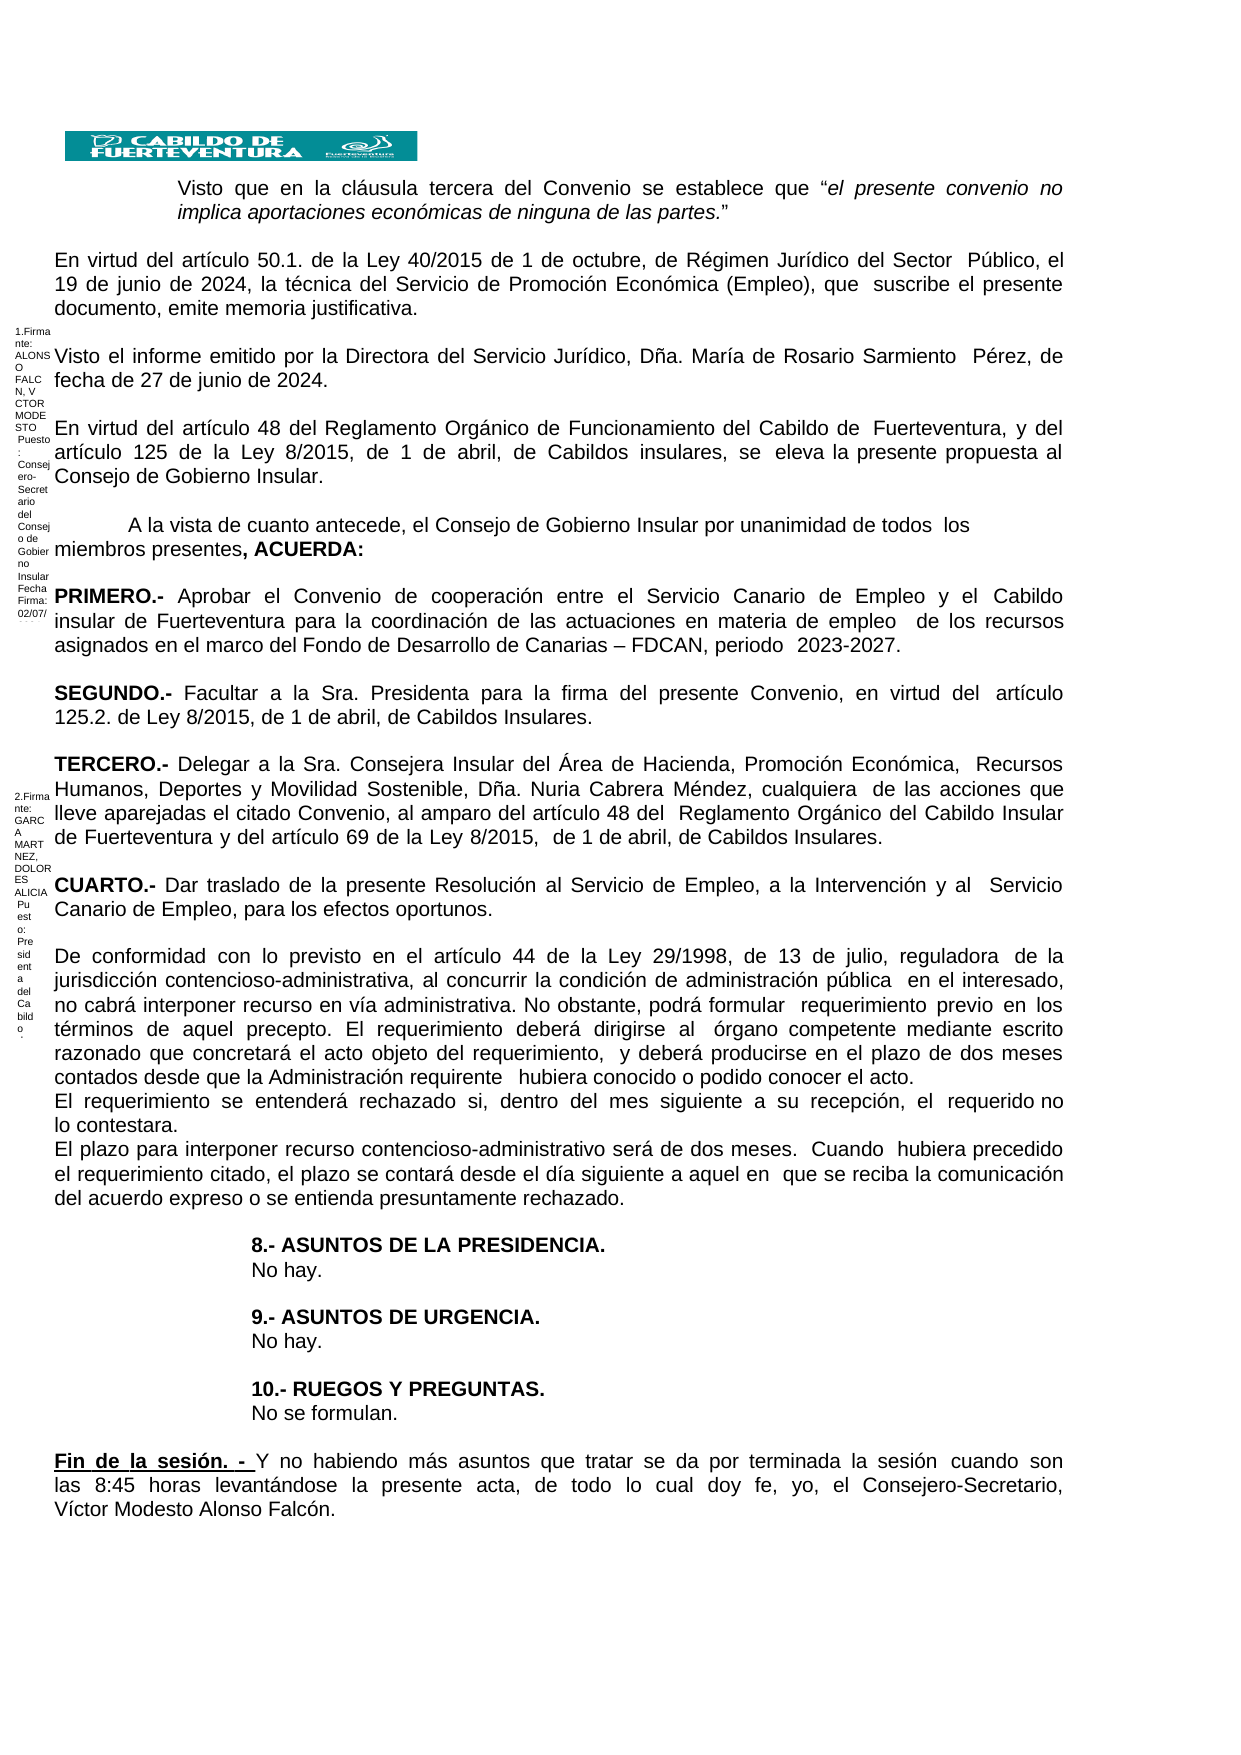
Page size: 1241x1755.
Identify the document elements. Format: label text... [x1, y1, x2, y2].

text CUARTO.- Dar traslado de la presente Resolución al Servicio de Empleo, a la Intervención y al Servicio Canario de Empleo, para los efectos oportunos. [54, 873, 1064, 921]
text No hay. [251, 1257, 1241, 1281]
text No hay. [251, 1329, 1241, 1353]
text Visto que en la cláusula tercera del Convenio se establece que “el presente convenio no implica aportaciones económicas de ninguna de las partes.” [177, 175, 1064, 223]
text El plazo para interponer recurso contencioso-administrativo será de dos meses. Cuando hubiera precedido el requerimiento citado, el plazo se contará desde el día siguiente a aquel en que se reciba la comunicación del acuerdo expreso o se entienda presuntamente rechazado. [54, 1137, 1064, 1209]
text 2.Firmante: GARC A MART NEZ, DOLORES ALICIA [14, 790, 52, 898]
text Puesto: Consejero-Secretario del Consejo de Gobierno Insular Fecha Firma: 02/07/2024 10:02:19 [18, 434, 51, 621]
text Fin de la sesión. - Y no habiendo más asuntos que tratar se da por terminada la sesión cuando son las 8:45 horas levantándose la presente acta, de todo lo cual doy fe, yo, el Consejero-Secretario, Víctor Modesto Alonso Falcón. [54, 1449, 1064, 1521]
text En virtud del artículo 48 del Reglamento Orgánico de Funcionamiento del Cabildo de Fuerteventura, y del artículo 125 de la Ley 8/2015, de 1 de abril, de Cabildos insulares, se eleva la presente propuesta al Consejo de Gobierno Insular. [54, 416, 1064, 488]
text [13, 325, 52, 621]
text El requerimiento se entenderá rechazado si, dentro del mes siguiente a su recepción, el requerido no lo contestara. [54, 1089, 1064, 1137]
picture [65, 131, 418, 161]
subtitle 10.- RUEGOS Y PREGUNTAS. [251, 1377, 1241, 1401]
text No se formulan. [251, 1401, 1241, 1425]
picture [366, 1708, 957, 1725]
subtitle 8.- ASUNTOS DE LA PRESIDENCIA. [251, 1233, 1241, 1257]
text Puesto: Presidenta del Cabildo de Fuerteventura Fecha Firma: 02/07/2024 12:18:58 [17, 899, 34, 1038]
text Visto el informe emitido por la Directora del Servicio Jurídico, Dña. María de Rosario Sarmiento Pérez, de fecha de 27 de junio de 2024. [54, 344, 1064, 392]
text 1.Firmante: ALONSO FALC N, V CTOR MODESTO [15, 326, 52, 433]
text [12, 789, 52, 1038]
text TERCERO.- Delegar a la Sra. Consejera Insular del Área de Hacienda, Promoción Económica, Recursos Humanos, Deportes y Movilidad Sostenible, Dña. Nuria Cabrera Méndez, cualquiera de las acciones que lleve aparejadas el citado Convenio, al amparo del artículo 48 del Reglamento Orgánico del Cabildo Insular de Fuerteventura y del artículo 69 de la Ley 8/2015, de 1 de abril, de Cabildos Insulares. [54, 752, 1064, 849]
text PRIMERO.- Aprobar el Convenio de cooperación entre el Servicio Canario de Empleo y el Cabildo insular de Fuerteventura para la coordinación de las actuaciones en materia de empleo de los recursos asignados en el marco del Fondo de Desarrollo de Canarias – FDCAN, periodo 2023-2027. [54, 584, 1064, 657]
text En virtud del artículo 50.1. de la Ley 40/2015 de 1 de octubre, de Régimen Jurídico del Sector Público, el 19 de junio de 2024, la técnica del Servicio de Promoción Económica (Empleo), que suscribe el presente documento, emite memoria justificativa. [54, 248, 1064, 320]
text SEGUNDO.- Facultar a la Sra. Presidenta para la firma del presente Convenio, en virtud del artículo 125.2. de Ley 8/2015, de 1 de abril, de Cabildos Insulares. [54, 680, 1064, 728]
text De conformidad con lo previsto en el artículo 44 de la Ley 29/1998, de 13 de julio, reguladora de la jurisdicción contencioso-administrativa, al concurrir la condición de administración pública en el interesado, no cabrá interponer recurso en vía administrativa. No obstante, podrá formular requerimiento previo en los términos de aquel precepto. El requerimiento deberá dirigirse al órgano competente mediante escrito razonado que concretará el acto objeto del requerimiento, y deberá producirse en el plazo de dos meses contados desde que la Administración requirente hubiera conocido o podido conocer el acto. [54, 944, 1064, 1089]
text A la vista de cuanto antecede, el Consejo de Gobierno Insular por unanimidad de todos los miembros presentes, ACUERDA: [54, 512, 1063, 561]
subtitle 9.- ASUNTOS DE URGENCIA. [251, 1305, 1241, 1329]
